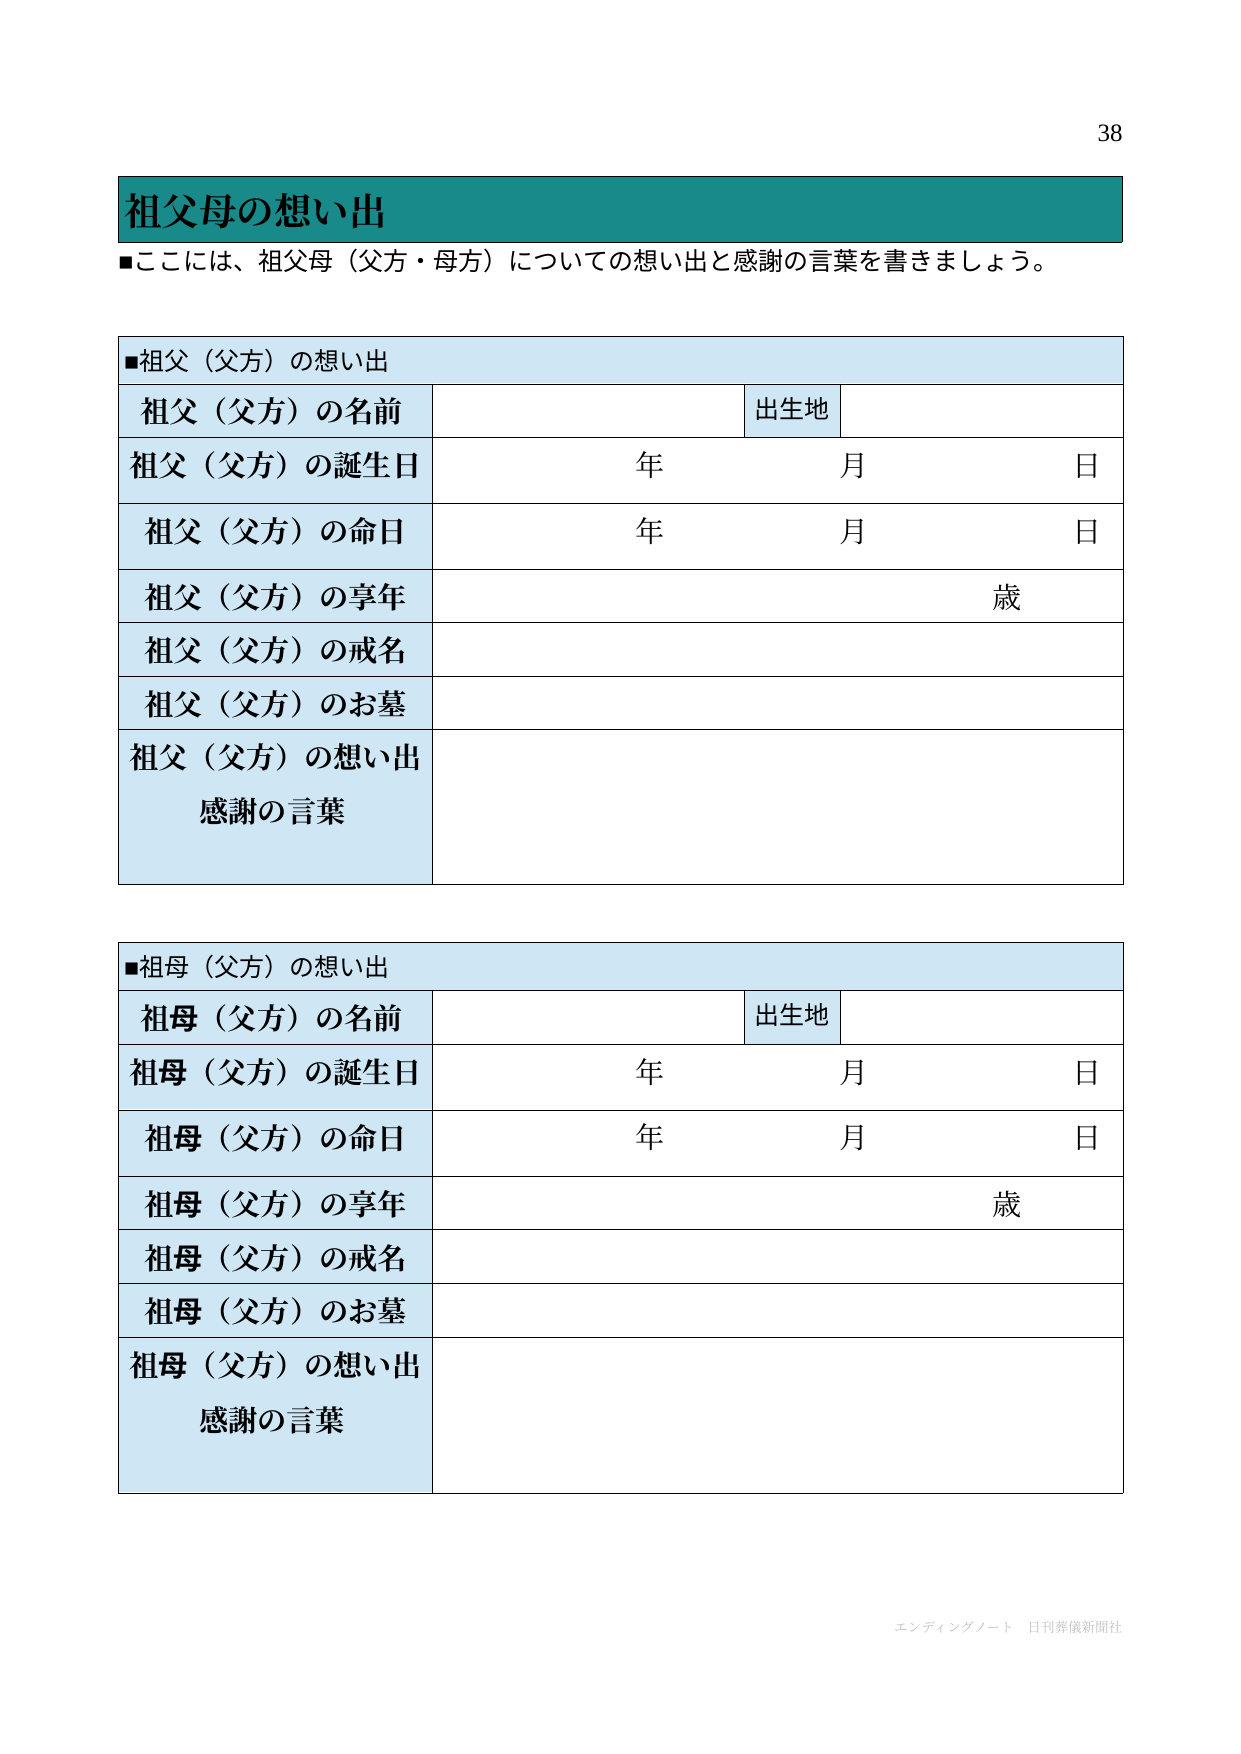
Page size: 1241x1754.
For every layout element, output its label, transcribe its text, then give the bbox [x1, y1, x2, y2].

table_cell 年 月 日 [433, 438, 1123, 503]
table_cell 祖母（父方）の想い出 感謝の言葉 [119, 1338, 432, 1492]
table_cell 祖父（父方）の名前 [119, 385, 432, 437]
table_cell 祖母（父方）の名前 [119, 991, 432, 1044]
table_cell 祖父（父方）の想い出 感謝の言葉 [119, 730, 432, 884]
table_header 祖父母の想い出 [119, 177, 1122, 242]
table_cell 歳 [433, 570, 1123, 622]
table_cell 年 月 日 [433, 1111, 1123, 1176]
table_cell 年 月 日 [433, 504, 1123, 569]
table_cell 出生地 [745, 991, 840, 1044]
table_cell [433, 1230, 1123, 1283]
table_cell 祖母（父方）の誕生日 [119, 1045, 432, 1109]
table_cell 祖母（父方）の享年 [119, 1177, 432, 1229]
table_header ■祖母（父方）の想い出 [119, 943, 1123, 990]
table_cell 祖父（父方）の誕生日 [119, 438, 432, 503]
table_cell [433, 385, 744, 437]
table_cell 祖母（父方）のお墓 [119, 1284, 432, 1337]
table_cell 年 月 日 [433, 1045, 1123, 1109]
table_cell [841, 991, 1123, 1044]
table_cell [841, 385, 1123, 437]
table_cell [433, 677, 1123, 729]
table_cell [433, 623, 1123, 676]
table_cell 出生地 [745, 385, 840, 437]
table_cell 祖母（父方）の命日 [119, 1111, 432, 1176]
table_cell 祖父（父方）の享年 [119, 570, 432, 622]
table_cell 祖父（父方）のお墓 [119, 677, 432, 729]
table_cell [433, 1338, 1123, 1492]
table_cell 祖母（父方）の戒名 [119, 1230, 432, 1283]
table_cell [433, 730, 1123, 884]
table_cell 歳 [433, 1177, 1123, 1229]
table_cell 祖父（父方）の命日 [119, 504, 432, 569]
table_cell [433, 991, 744, 1044]
table_cell 祖父（父方）の戒名 [119, 623, 432, 676]
text ■ここには、祖父母（父方・母方）についての想い出と感謝の言葉を書きましょう。 [118, 243, 1122, 278]
table_cell [433, 1284, 1123, 1337]
table_header ■祖父（父方）の想い出 [119, 337, 1123, 383]
